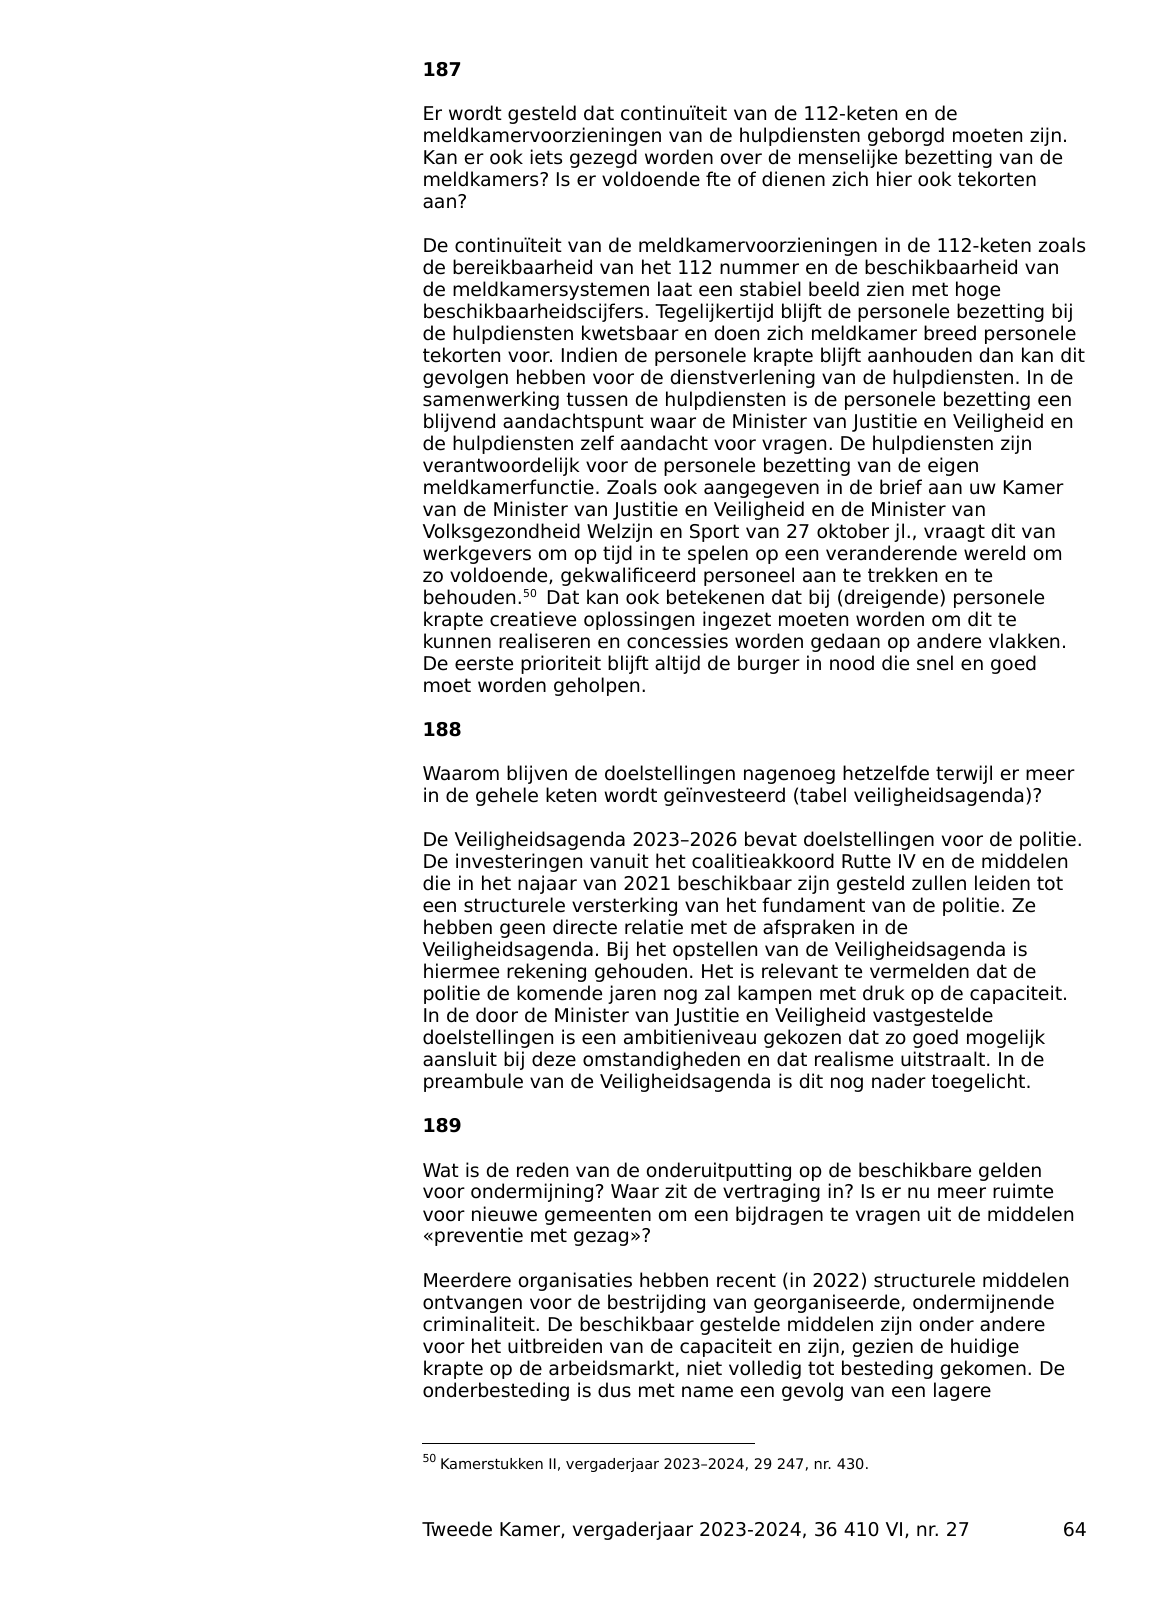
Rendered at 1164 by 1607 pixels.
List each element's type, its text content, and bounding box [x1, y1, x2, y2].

text De continuïteit van de meldkamervoorzieningen in de 112-keten zoals de bereikbaarheid van het 112 nummer en de beschikbaarheid van de meldkamersystemen laat een stabiel beeld zien met hoge beschikbaarheidscijfers. Tegelijkertijd blijft de personele bezetting bij de hulpdiensten kwetsbaar en doen zich meldkamer breed personele tekorten voor. Indien de personele krapte blijft aanhouden dan kan dit gevolgen hebben voor de dienstverlening van de hulpdiensten. In de samenwerking tussen de hulpdiensten is de personele bezetting een blijvend aandachtspunt waar de Minister van Justitie en Veiligheid en de hulpdiensten zelf aandacht voor vragen. De hulpdiensten zijn verantwoordelijk voor de personele bezetting van de eigen meldkamerfunctie. Zoals ook aangegeven in de brief aan uw Kamer van de Minister van Justitie en Veiligheid en de Minister van Volksgezondheid Welzijn en Sport van 27 oktober jl., vraagt dit van werkgevers om op tijd in te spelen op een veranderende wereld om zo voldoende, gekwalificeerd personeel aan te trekken en te behouden. Dat kan ook betekenen dat bij (dreigende) personele krapte creatieve oplossingen ingezet moeten worden om dit te kunnen realiseren en concessies worden gedaan op andere vlakken. De eerste prioriteit blijft altijd de burger in nood die snel en goed moet worden geholpen. [422, 235, 1087, 697]
text De Veiligheidsagenda 2023–2026 bevat doelstellingen voor de politie. De investeringen vanuit het coalitieakkoord Rutte IV en de middelen die in het najaar van 2021 beschikbaar zijn gesteld zullen leiden tot een structurele versterking van het fundament van de politie. Ze hebben geen directe relatie met de afspraken in de Veiligheidsagenda. Bij het opstellen van de Veiligheidsagenda is hiermee rekening gehouden. Het is relevant te vermelden dat de politie de komende jaren nog zal kampen met druk op de capaciteit. In de door de Minister van Justitie en Veiligheid vastgestelde doelstellingen is een ambitieniveau gekozen dat zo goed mogelijk aansluit bij deze omstandigheden en dat realisme uitstraalt. In de preambule van de Veiligheidsagenda is dit nog nader toegelicht. [422, 829, 1087, 1093]
text Kamerstukken II, vergaderjaar 2023–2024, 29 247, nr. 430. [422, 1452, 1087, 1474]
subtitle 189 [422, 1115, 1087, 1137]
text Wat is de reden van de onderuitputting op de beschikbare gelden voor ondermijning? Waar zit de vertraging in? Is er nu meer ruimte voor nieuwe gemeenten om een bijdragen te vragen uit de middelen «preventie met gezag»? [422, 1159, 1087, 1247]
subtitle 188 [422, 719, 1087, 741]
text Meerdere organisaties hebben recent (in 2022) structurele middelen ontvangen voor de bestrijding van georganiseerde, ondermijnende criminaliteit. De beschikbaar gestelde middelen zijn onder andere voor het uitbreiden van de capaciteit en zijn, gezien de huidige krapte op de arbeidsmarkt, niet volledig tot besteding gekomen. De onderbesteding is dus met name een gevolg van een lagere [422, 1269, 1087, 1401]
text Waarom blijven de doelstellingen nagenoeg hetzelfde terwijl er meer in de gehele keten wordt geïnvesteerd (tabel veiligheidsagenda)? [422, 763, 1087, 807]
text Er wordt gesteld dat continuïteit van de 112-keten en de meldkamervoorzieningen van de hulpdiensten geborgd moeten zijn. Kan er ook iets gezegd worden over de menselijke bezetting van de meldkamers? Is er voldoende fte of dienen zich hier ook tekorten aan? [422, 103, 1087, 213]
subtitle 187 [422, 59, 1087, 81]
